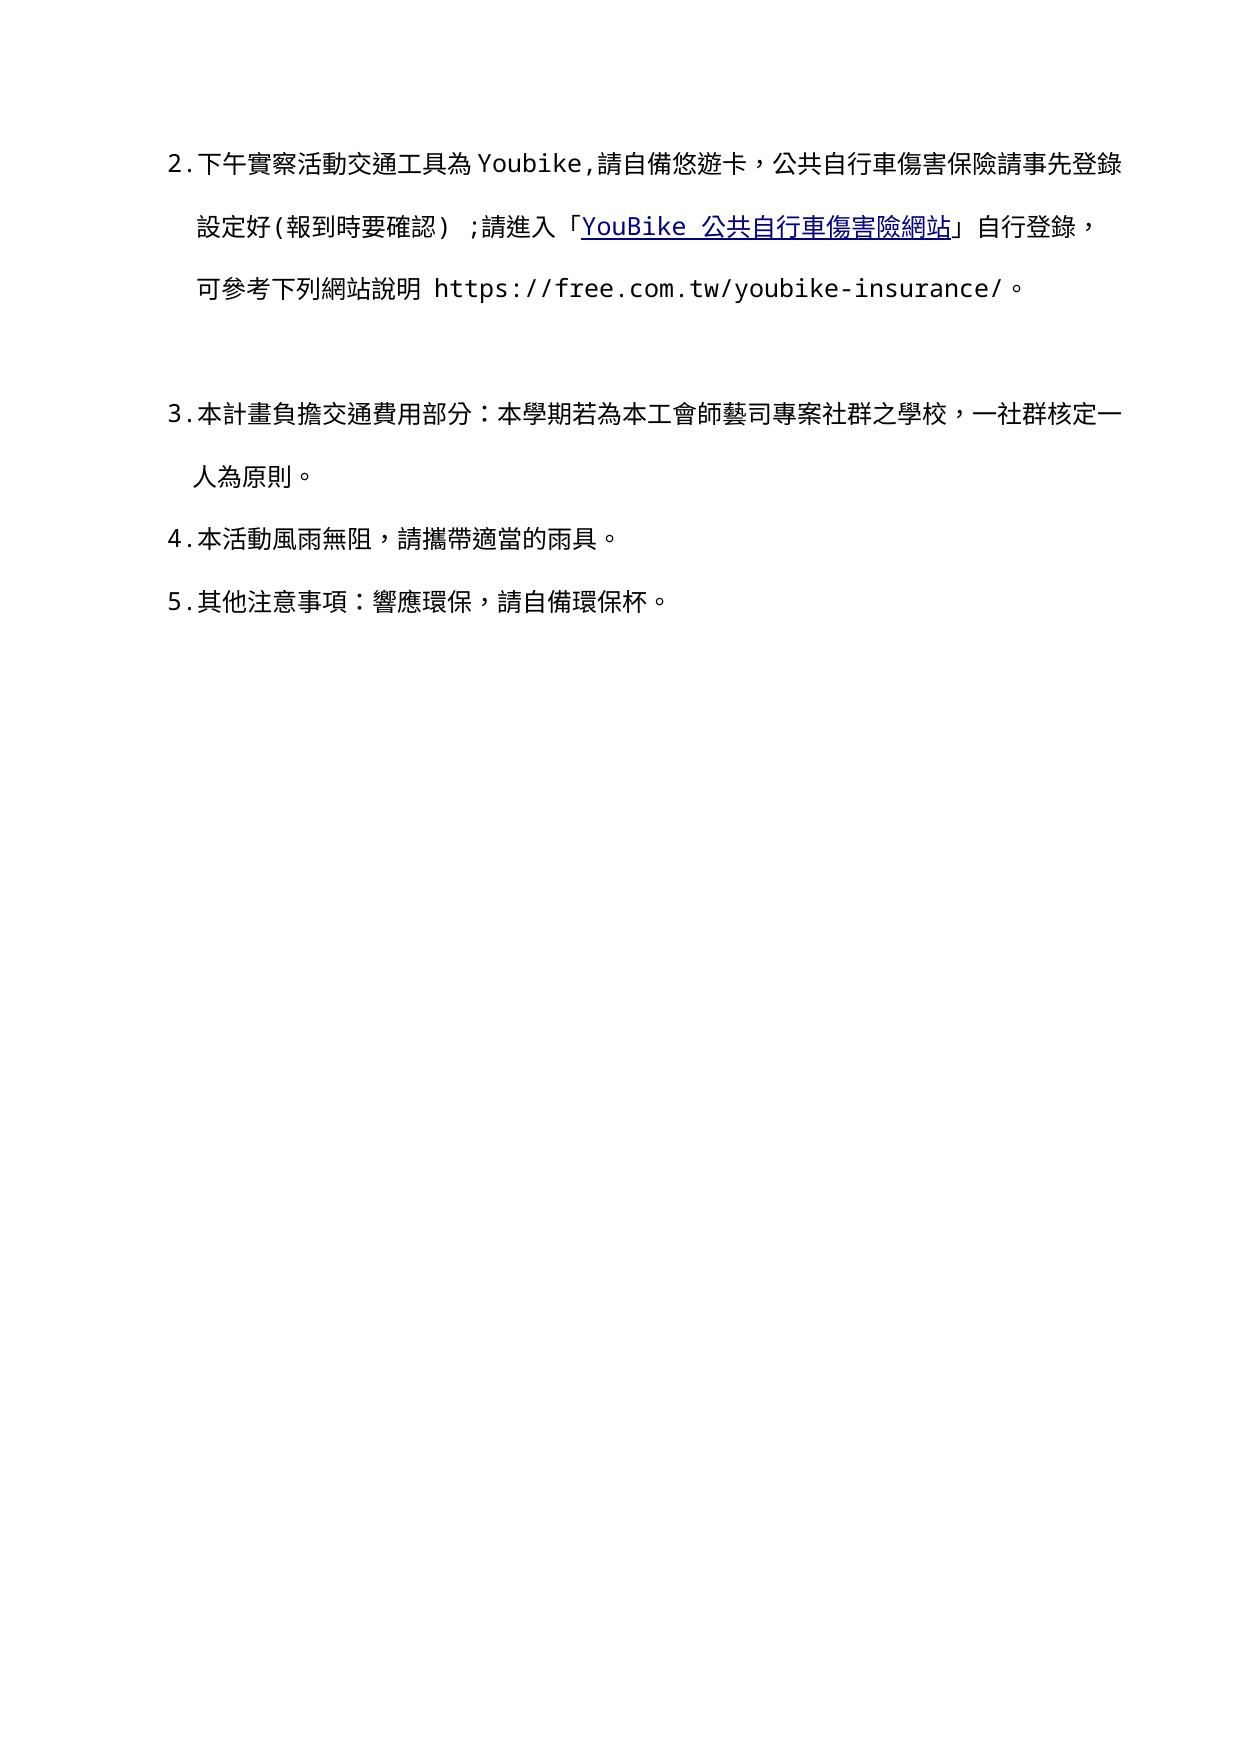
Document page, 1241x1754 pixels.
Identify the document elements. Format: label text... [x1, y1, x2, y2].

text 4.本活動風雨無阻，請攜帶適當的雨具。 [167, 496, 1122, 558]
text 3.本計畫負擔交通費用部分：本學期若為本工會師藝司專案社群之學校，一社群核定一人為原則。 [167, 371, 1122, 496]
text 5.其他注意事項：響應環保，請自備環保杯。 [167, 558, 1122, 621]
subtitle 2.下午實察活動交通工具為Youbike,請自備悠遊卡，公共自行車傷害保險請事先登錄設定好(報到時要確認) ;請進入「YouBike 公共自行車傷害險網站」自行登錄，可參考下列網站說明 https://free.com.tw/youbike-insurance/。 [167, 121, 1122, 308]
